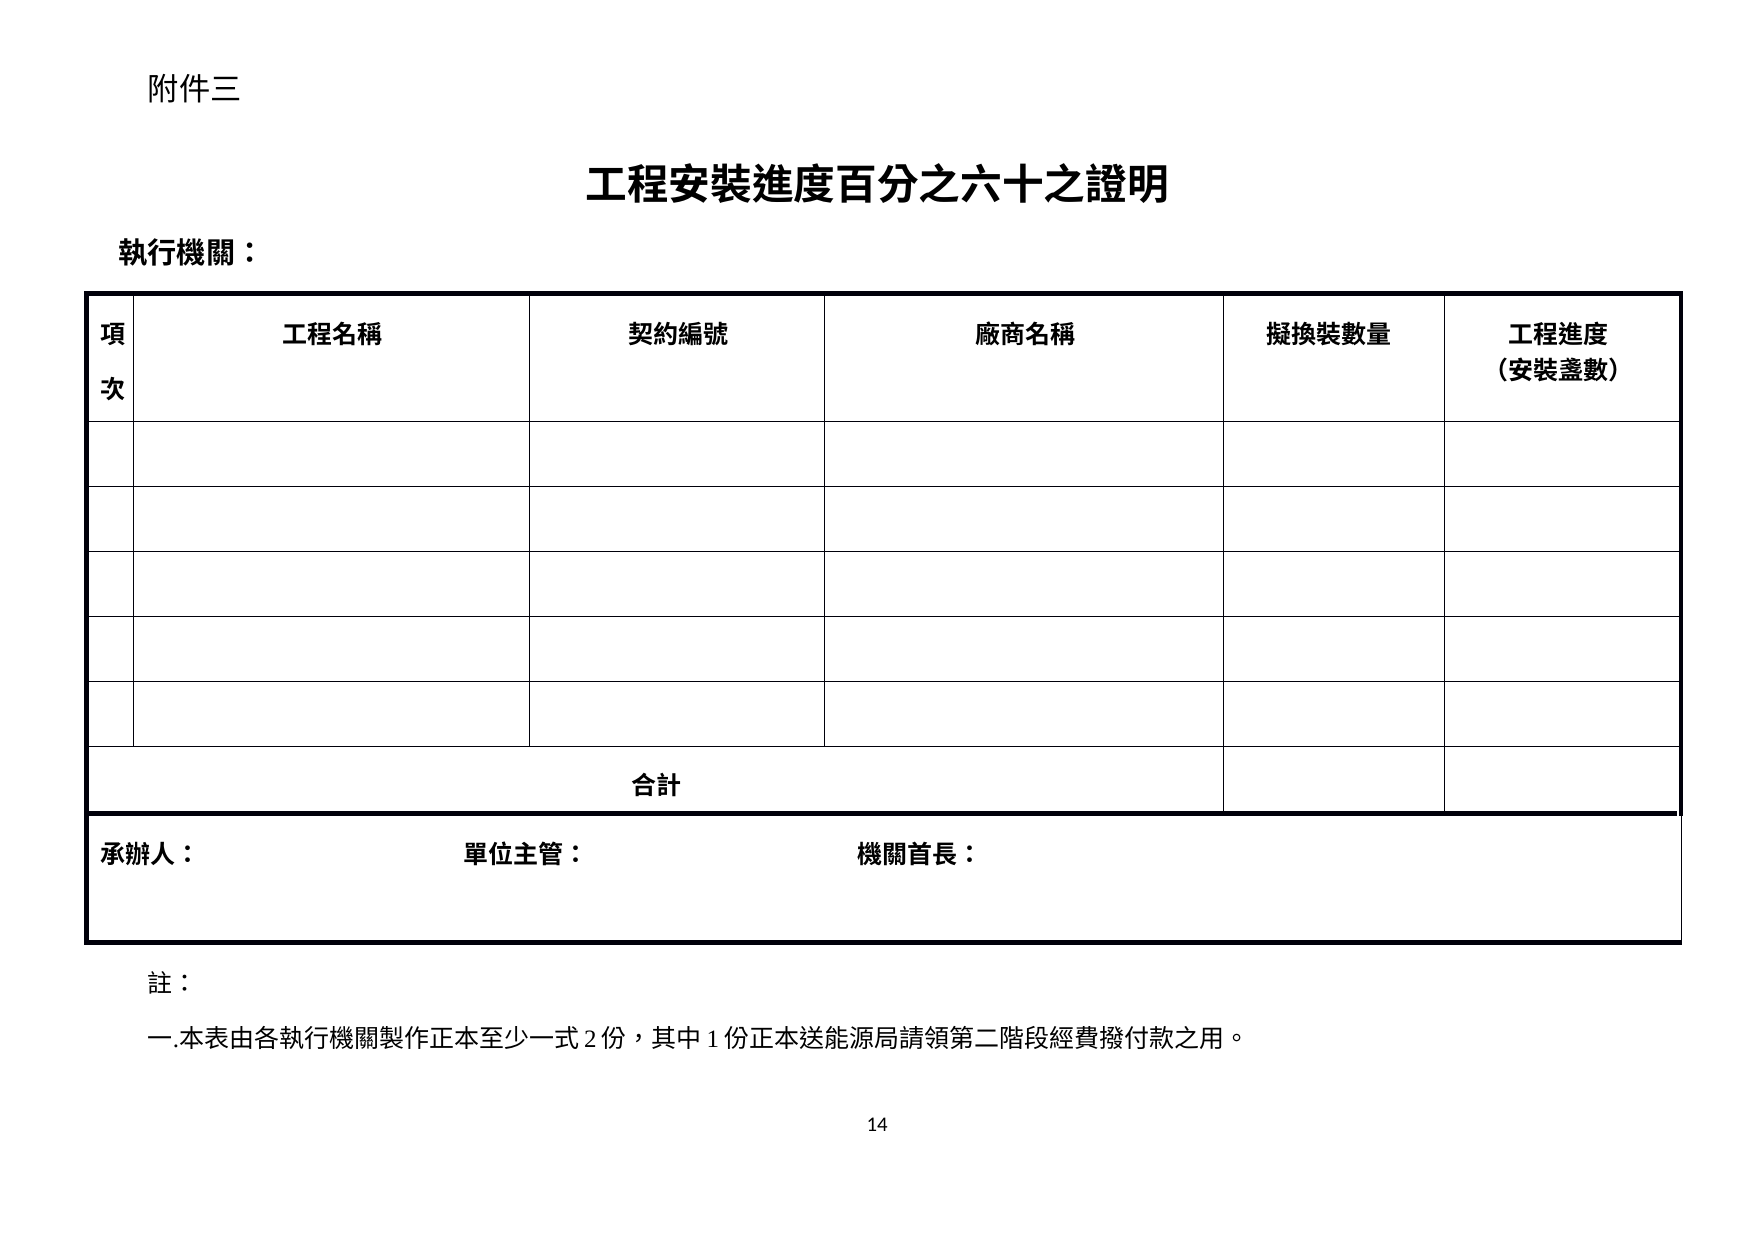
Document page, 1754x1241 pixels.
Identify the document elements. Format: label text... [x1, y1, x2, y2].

table_cell [530, 552, 824, 616]
table_cell [530, 422, 824, 486]
table_header 擬換裝數量 [1224, 296, 1444, 421]
text 註： [148, 964, 1606, 1000]
table_cell [1445, 552, 1679, 616]
table_cell [134, 422, 529, 486]
table_cell [1445, 747, 1679, 811]
table_cell [1224, 682, 1444, 746]
table_cell [134, 487, 529, 551]
table_cell [89, 552, 133, 616]
table_cell [1224, 747, 1444, 811]
table_cell 承辦人： 單位主管： 機關首長： [89, 811, 1681, 940]
table_cell [1224, 422, 1444, 486]
table_cell [134, 617, 529, 681]
table_cell [89, 487, 133, 551]
text 一.本表由各執行機關製作正本至少一式2份，其中1份正本送能源局請領第二階段經費撥付款之用。 [148, 1019, 1606, 1055]
table_cell [134, 552, 529, 616]
table_header 項 次 [89, 296, 133, 421]
table_cell [825, 422, 1223, 486]
table_cell [1445, 487, 1679, 551]
table_header 工程進度 （安裝盞數） [1445, 296, 1679, 421]
table_cell 合計 [89, 747, 1223, 811]
table_cell [89, 682, 133, 746]
table_cell [825, 552, 1223, 616]
table_header 契約編號 [530, 296, 824, 421]
text 執行機關： [118, 230, 1606, 272]
table_cell [1445, 682, 1679, 746]
table_cell [530, 682, 824, 746]
table_cell [1445, 617, 1679, 681]
table_cell [134, 682, 529, 746]
table_cell [1224, 552, 1444, 616]
table_cell [89, 422, 133, 486]
table_cell [1445, 422, 1679, 486]
table_cell [825, 487, 1223, 551]
text 附件三 [148, 64, 1636, 109]
table_header 廠商名稱 [825, 296, 1223, 421]
table_cell [1224, 617, 1444, 681]
table_cell [530, 487, 824, 551]
table_cell [530, 617, 824, 681]
table_cell [1224, 487, 1444, 551]
table_cell [89, 617, 133, 681]
table_header 工程名稱 [134, 296, 529, 421]
table_cell [825, 682, 1223, 746]
text 工程安裝進度百分之六十之證明 [148, 151, 1606, 211]
table_cell [825, 617, 1223, 681]
